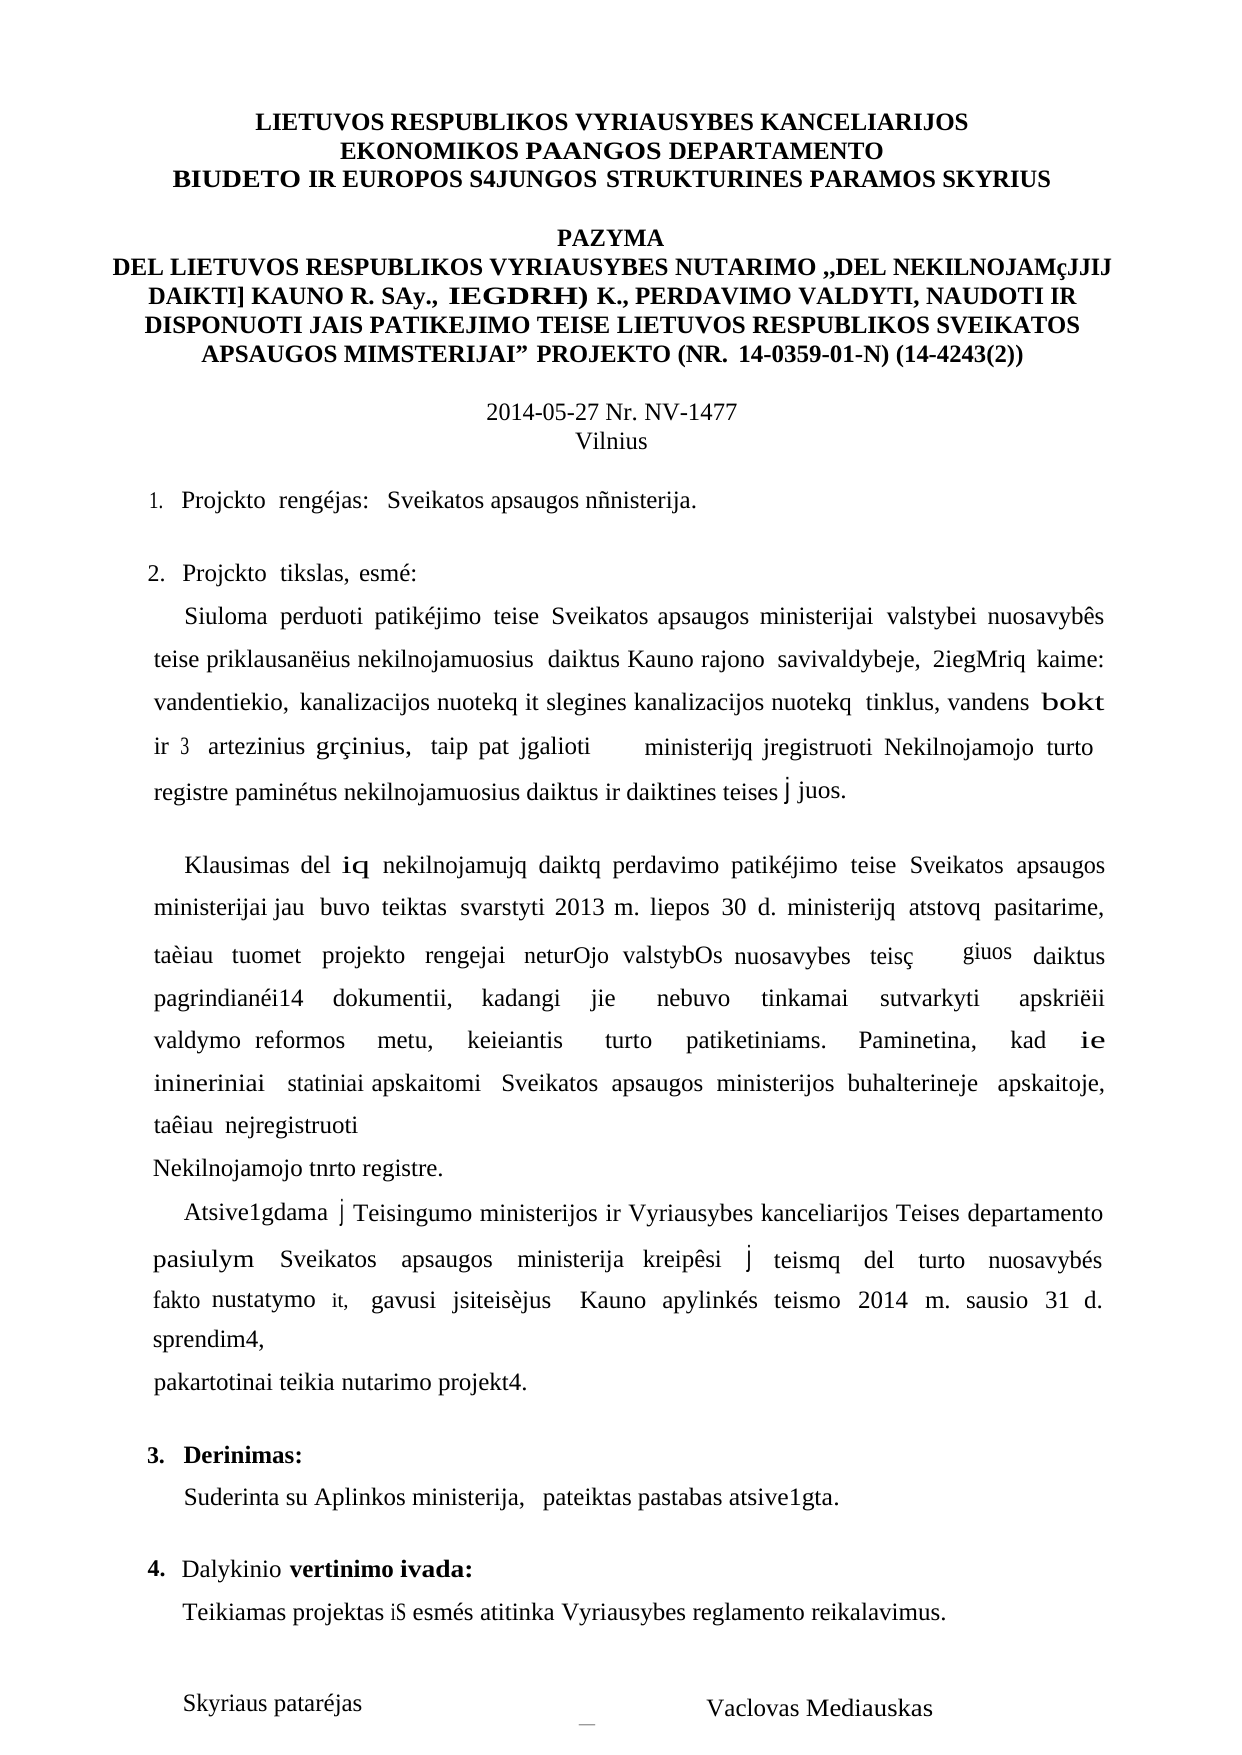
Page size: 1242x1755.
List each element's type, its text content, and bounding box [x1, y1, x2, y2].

text pakartotinai teikia nutarimo projekt4. [153, 1367, 1125, 1396]
text 1. Projckto rengéjas: Sveikatos apsaugos nñnisterija. [149, 485, 1125, 513]
text LIETUVOS RESPUBLIKOS VYRIAUSYBES KANCELIARIJOS EKONOMIKOS PAANGOS DEPARTAMENTO [251, 107, 972, 165]
text BIUDETO IR EUROPOS S4JUNGOS STRUKTURINES PARAMOS SKYRIUS [164, 165, 1059, 193]
text DEL LIETUVOS RESPUBLIKOS VYRIAUSYBES NUTARIMO ,,DEL NEKILNOJAMçJJIJ DAIKTI] KAUNO R. SAy., IEGDRH) K., PERDAVIMO VALDYTI, NAUDOTI IR DISPONUOTI JAIS PATIKEJIMO TEISE LIETUVOS RESPUBLIKOS SVEIKATOS APSAUGOS MIMSTERIJAI” PROJEKTO (NR. 14-0359-01-N) (14-4243(2)) [108, 252, 1116, 368]
text Teikiamas projektas iS esmés atitinka Vyriausybes reglamento reikalavimus. [182, 1597, 1125, 1625]
text 4. Dalykinio vertinimo ivada: [147, 1554, 1125, 1583]
text — [579, 1721, 1125, 1729]
text Nekilnojamojo tnrto registre. [153, 1153, 1125, 1182]
text Suderinta su Aplinkos ministerija, pateiktas pastabas atsive1gta. [183, 1482, 1125, 1511]
text PAZYMA [551, 223, 670, 252]
text Siuloma perduoti patikéjimo teise Sveikatos apsaugos ministerijai valstybei nuosavybês teise priklausanëius nekilnojamuosius daiktus Kauno rajono savivaldybeje, 2iegMriq kaime: vandentiekio, kanalizacijos nuotekq it slegines kanalizacijos nuotekq tinklus, vandens bokt ir 3 artezinius grçinius, taip pat jgalioti ministerijq jregistruoti Nekilnojamojo turto [153, 601, 1104, 761]
text 2. Projckto tikslas, esmé: [147, 558, 1125, 587]
text 3. Derinimas: [147, 1440, 1125, 1469]
text Vilnius [569, 426, 653, 455]
text Klausimas del iq nekilnojamujq daiktq perdavimo patikéjimo teise Sveikatos apsaugos ministerijai jau buvo teiktas svarstyti 2013 m. liepos 30 d. ministerijq atstovq pasitarime, taèiau tuomet projekto rengejai neturOjo valstybOs nuosavybes teisç giuos daiktus pagrindianéi14 dokumentii, kadangi jie nebuvo tinkamai sutvarkyti apskriëii valdymo reformos metu, keieiantis turto patiketiniams. Paminetina, kad ie inineriniai statiniai apskaitomi Sveikatos apsaugos ministerijos buhalterineje apskaitoje, taêiau nejregistruoti [153, 850, 1105, 1139]
text Vaclovas Mediauskas [706, 1692, 1125, 1721]
text 2014-05-27 Nr. NV-1477 [479, 397, 744, 426]
text registre paminétus nekilnojamuosius daiktus ir daiktines teises j juos. [153, 776, 1125, 806]
text Skyriaus pataréjas [183, 1688, 372, 1716]
text Atsive1gdama j Teisingumo ministerijos ir Vyriausybes kanceliarijos Teises departamento pasiulym Sveikatos apsaugos ministerija kreipêsi j teismq del turto nuosavybés fakto nustatymo it, gavusi jsiteisèjus Kauno apylinkés teismo 2014 m. sausio 31 d. sprendim4, [153, 1193, 1104, 1353]
